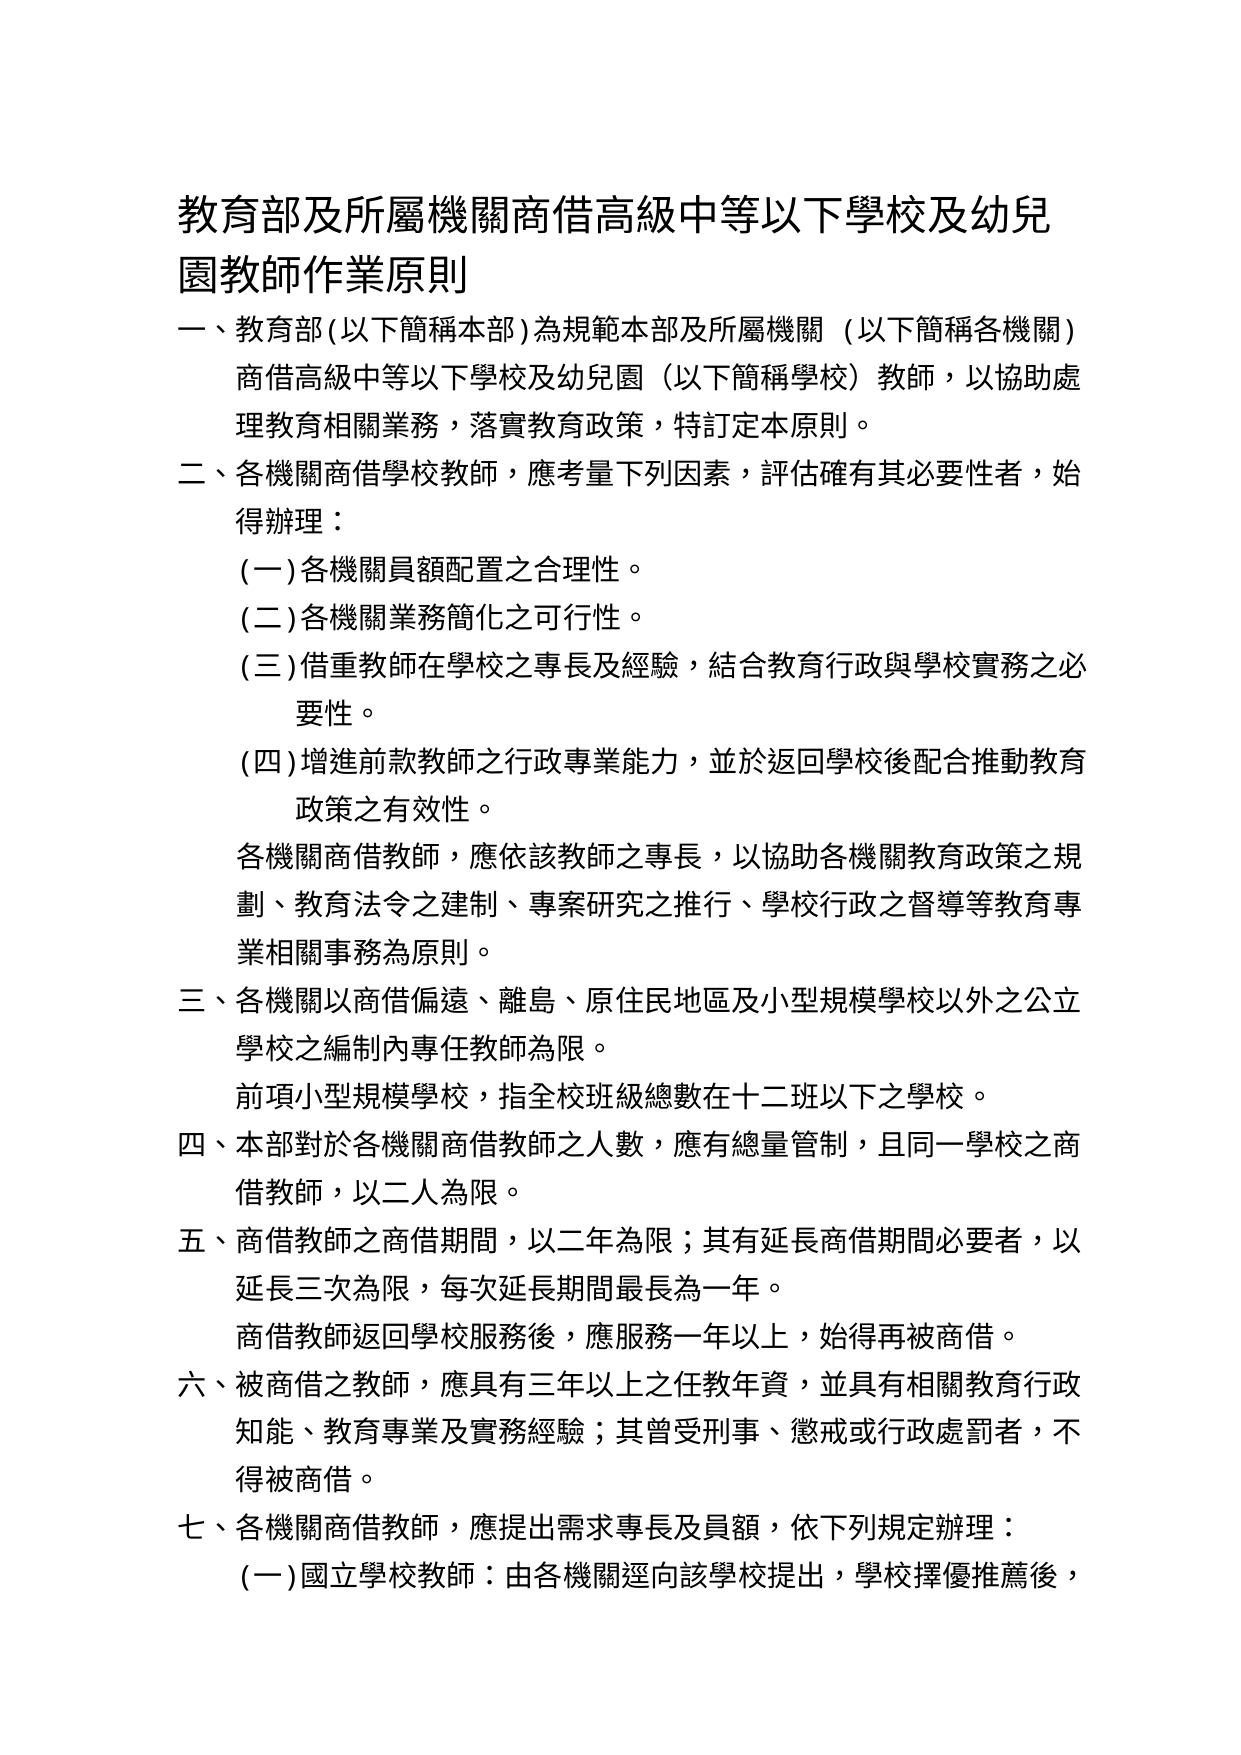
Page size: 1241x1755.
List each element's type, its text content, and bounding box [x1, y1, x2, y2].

text (三)借重教師在學校之專長及經驗，結合教育行政與學校實務之必要性。 [236, 638, 1093, 734]
text 教育部及所屬機關商借高級中等以下學校及幼兒園教師作業原則 [177, 182, 1093, 302]
text 五、商借教師之商借期間，以二年為限；其有延長商借期間必要者，以延長三次為限，每次延長期間最長為一年。 [177, 1213, 1093, 1309]
text 各機關商借教師，應依該教師之專長，以協助各機關教育政策之規劃、教育法令之建制、專案研究之推行、學校行政之督導等教育專業相關事務為原則。 [236, 829, 1093, 973]
text 六、被商借之教師，應具有三年以上之任教年資，並具有相關教育行政知能、教育專業及實務經驗；其曾受刑事、懲戒或行政處罰者，不得被商借。 [177, 1357, 1093, 1500]
text 三、各機關以商借偏遠、離島、原住民地區及小型規模學校以外之公立學校之編制內專任教師為限。 [177, 973, 1093, 1069]
text (一)各機關員額配置之合理性。 [177, 542, 1093, 590]
text 七、各機關商借教師，應提出需求專長及員額，依下列規定辦理： [177, 1500, 1093, 1548]
text 前項小型規模學校，指全校班級總數在十二班以下之學校。 [177, 1069, 1093, 1117]
text (二)各機關業務簡化之可行性。 [236, 590, 1093, 638]
text (一)國立學校教師：由各機關逕向該學校提出，學校擇優推薦後， [236, 1548, 1093, 1596]
text 四、本部對於各機關商借教師之人數，應有總量管制，且同一學校之商借教師，以二人為限。 [177, 1117, 1093, 1213]
text 商借教師返回學校服務後，應服務一年以上，始得再被商借。 [177, 1309, 1093, 1357]
text 二、各機關商借學校教師，應考量下列因素，評估確有其必要性者，始得辦理： [177, 446, 1093, 542]
text (四)增進前款教師之行政專業能力，並於返回學校後配合推動教育政策之有效性。 [236, 734, 1093, 829]
text 一、教育部(以下簡稱本部)為規範本部及所屬機關 (以下簡稱各機關)商借高級中等以下學校及幼兒園（以下簡稱學校）教師，以協助處理教育相關業務，落實教育政策，特訂定本原則。 [177, 302, 1093, 446]
